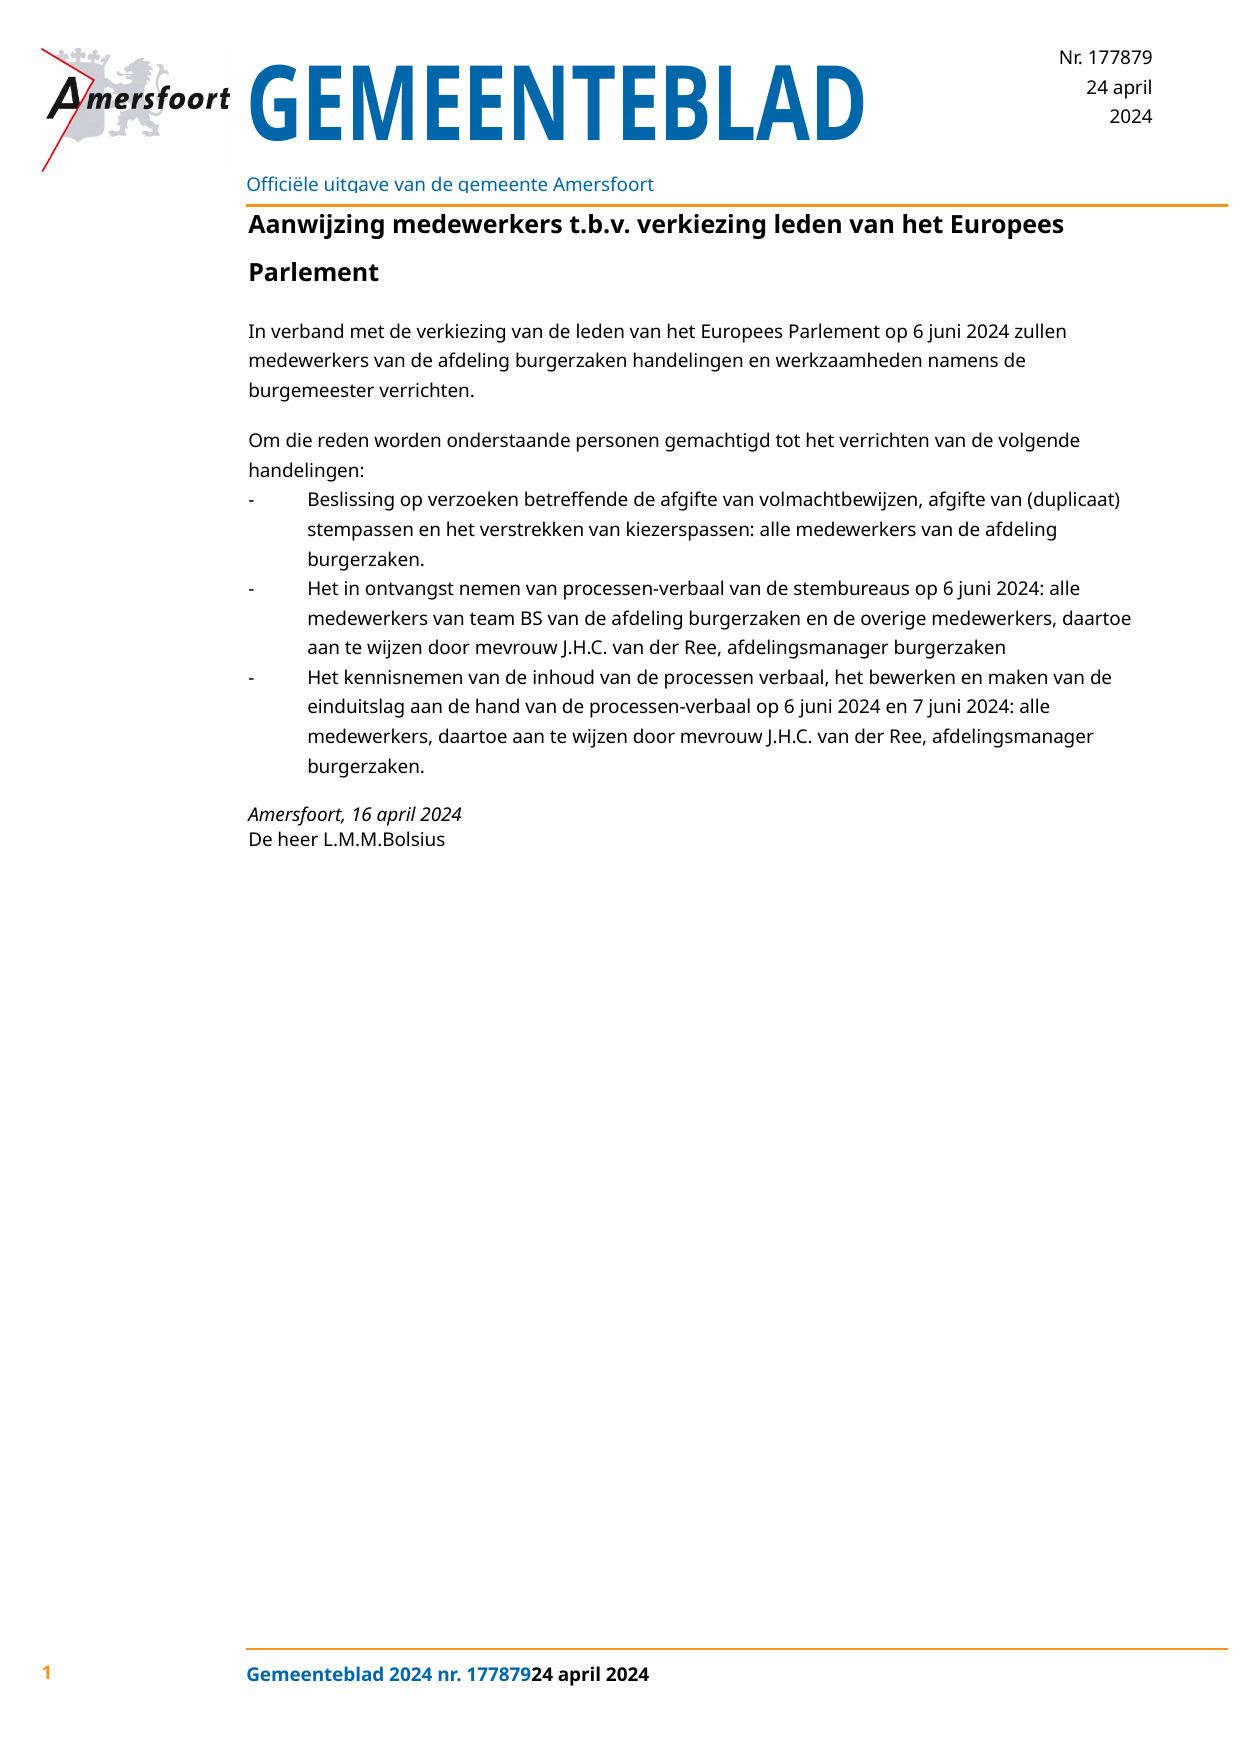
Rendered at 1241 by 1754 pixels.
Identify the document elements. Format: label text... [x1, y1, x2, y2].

picture [41, 47, 231, 172]
text De heer L.M.M.Bolsius [248, 826, 1152, 852]
list Beslissing op verzoeken betreffende de afgifte van volmachtbewijzen, afgifte van (duplicaat) stempassen en het verstrekken van kiezerspassen: alle medewerkers van de afdeling burgerzaken. [248, 487, 1152, 572]
text In verband met de verkiezing van de leden van het Europees Parlement op 6 juni 2024 zullen medewerkers van de afdeling burgerzaken handelingen en werkzaamheden namens de burgemeester verrichten. [248, 318, 1152, 403]
text Om die reden worden onderstaande personen gemachtigd tot het verrichten van de volgende handelingen: [248, 427, 1152, 483]
list Het kennisnemen van de inhoud van de processen verbaal, het bewerken en maken van de einduitslag aan de hand van de processen-verbaal op 6 juni 2024 en 7 juni 2024: alle medewerkers, daartoe aan te wijzen door mevrouw J.H.C. van der Ree, afdelingsmanager burgerzaken. [248, 664, 1152, 779]
list Het in ontvangst nemen van processen-verbaal van de stembureaus op 6 juni 2024: alle medewerkers van team BS van de afdeling burgerzaken en de overige medewerkers, daartoe aan te wijzen door mevrouw J.H.C. van der Ree, afdelingsmanager burgerzaken [248, 575, 1152, 660]
text Amersfoort, 16 april 2024 [248, 801, 1152, 826]
text Aanwijzing medewerkers t.b.v. verkiezing leden van het Europees Parlement [248, 207, 1152, 288]
